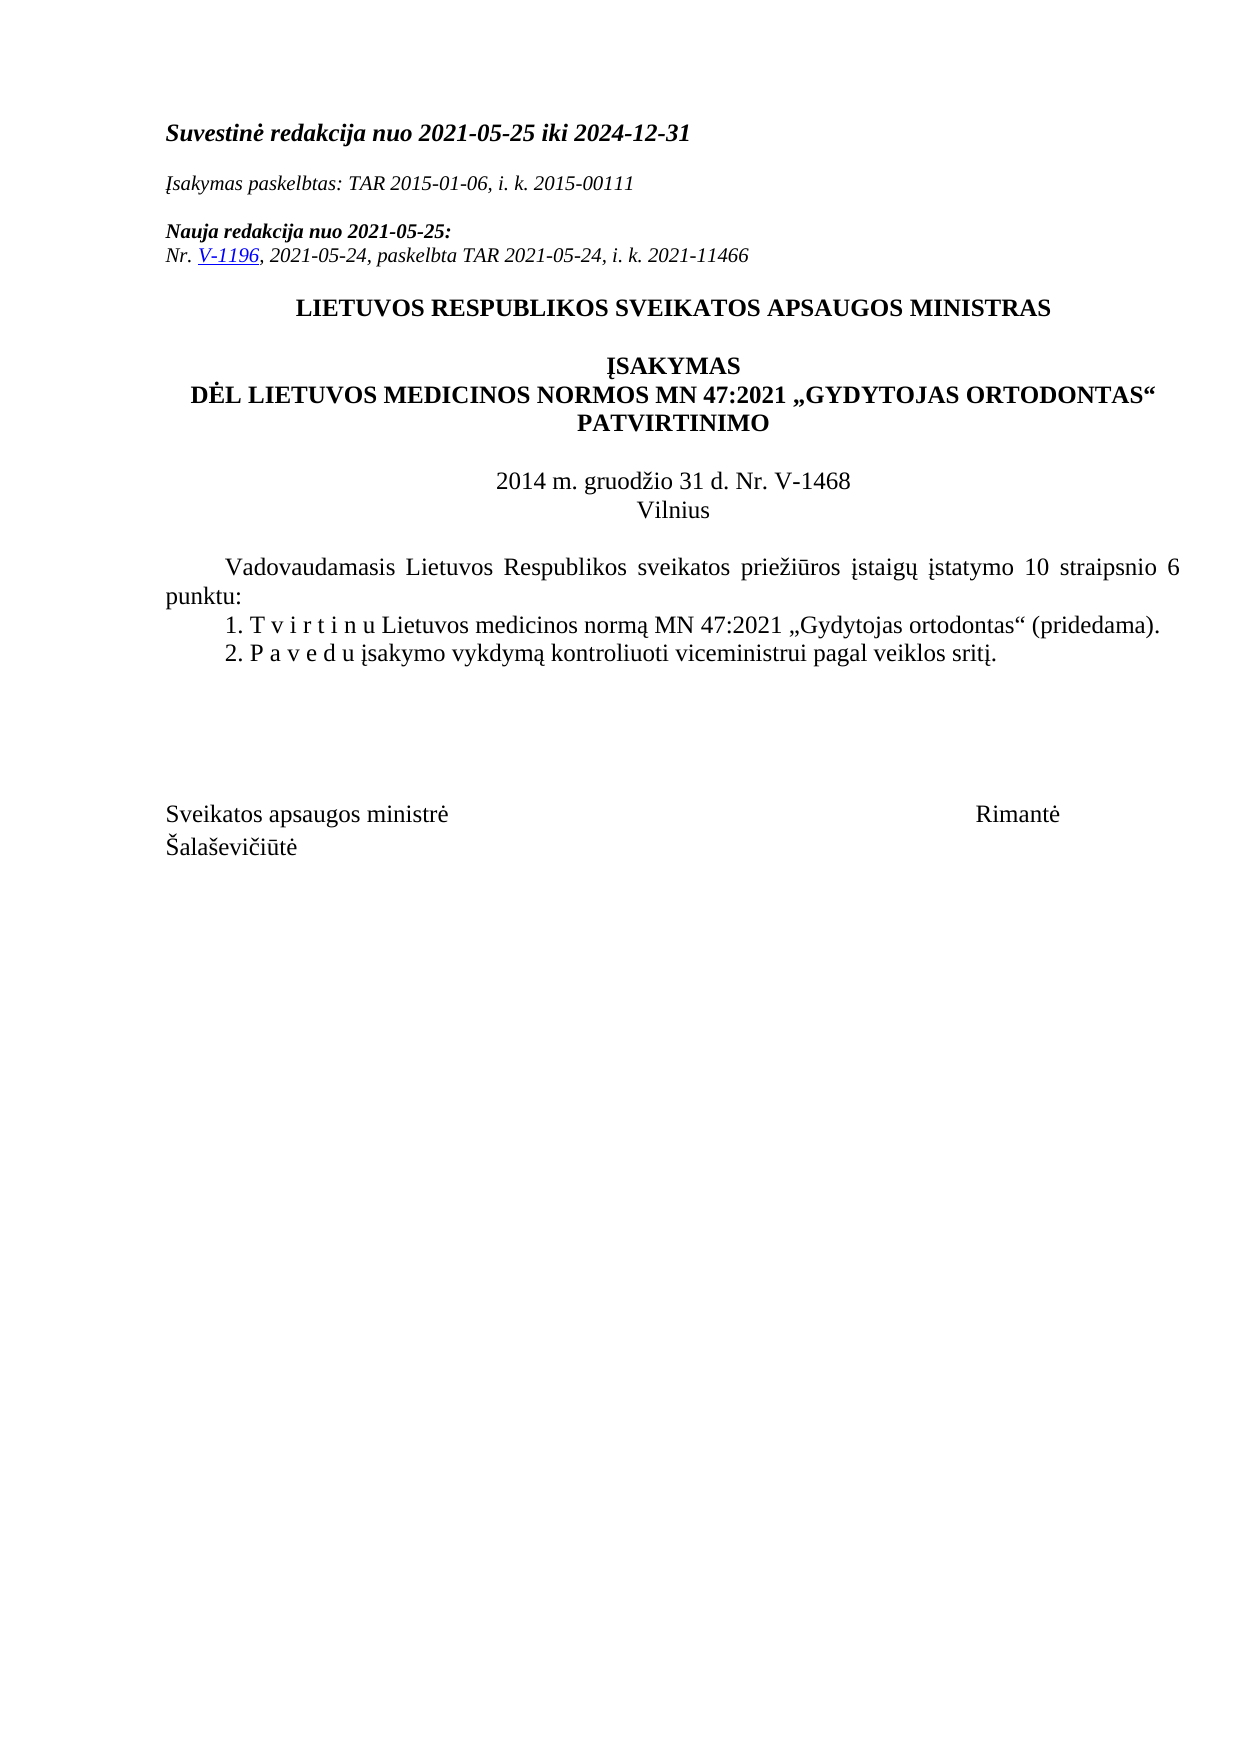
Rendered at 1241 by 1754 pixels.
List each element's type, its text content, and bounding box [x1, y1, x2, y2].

text Įsakymas paskelbtas: TAR 2015-01-06, i. k. 2015-00111 [165, 171, 1181, 195]
text Suvestinė redakcija nuo 2021-05-25 iki 2024-12-31 [165, 118, 1181, 147]
text Nr. V-1196, 2021-05-24, paskelbta TAR 2021-05-24, i. k. 2021-11466 [165, 243, 1181, 267]
text 1. T v i r t i n u Lietuvos medicinos normą MN 47:2021 „Gydytojas ortodontas“ (pridedama). [165, 610, 1181, 638]
text ĮSAKYMAS [165, 351, 1181, 380]
text 2. P a v e d u įsakymo vykdymą kontroliuoti viceministrui pagal veiklos sritį. [165, 638, 1181, 667]
text Vadovaudamasis Lietuvos Respublikos sveikatos priežiūros įstaigų įstatymo 10 straipsnio 6 punktu: [165, 552, 1181, 610]
text 2014 m. gruodžio 31 d. Nr. V-1468 Vilnius [165, 466, 1181, 523]
text DĖL LIETUVOS MEDICINOS NORMOS MN 47:2021 „GYDYTOJAS oRTODONTAS“ PATVIRTINIMO [165, 380, 1181, 437]
text Nauja redakcija nuo 2021-05-25: [165, 219, 1181, 243]
text LIETUVOS RESPUBLIKOS SVEIKATOS APSAUGOS MINISTRAS [165, 293, 1181, 322]
text Sveikatos apsaugos ministrė Rimantė Šalaševičiūtė [165, 799, 1181, 861]
